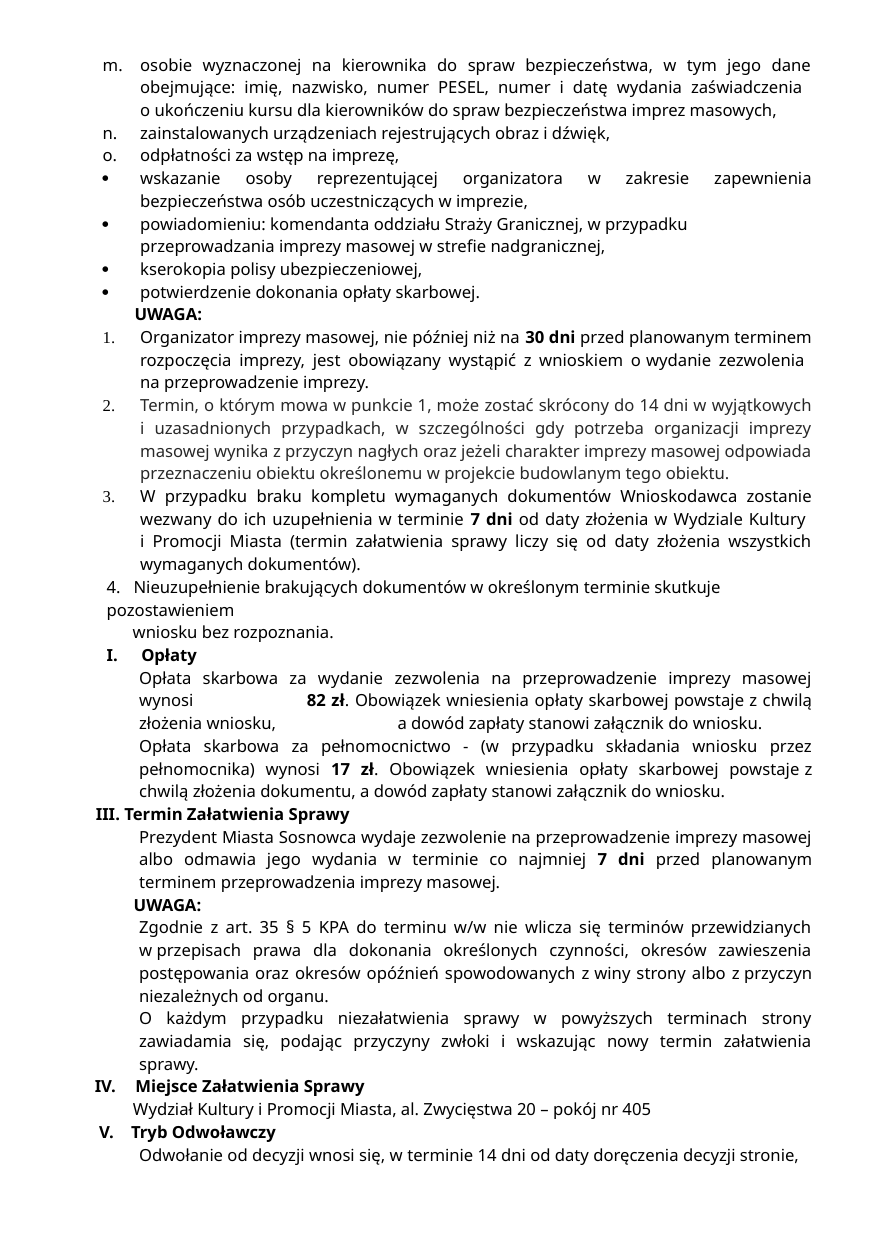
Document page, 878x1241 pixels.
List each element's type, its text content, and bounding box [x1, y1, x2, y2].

list kserokopia polisy ubezpieczeniowej, [102, 257, 812, 280]
text UWAGA: [130, 303, 812, 326]
text Opłata skarbowa za wydanie zezwolenia na przeprowadzenie imprezy masowej wynosi 82 zł. Obowiązek wniesienia opłaty skarbowej powstaje z chwilą złożenia wniosku, a dowód zapłaty stanowi załącznik do wniosku. [139, 666, 812, 734]
text Zgodnie z art. 35 § 5 KPA do terminu w/w nie wlicza się terminów przewidzianych w przepisach prawa dla dokonania określonych czynności, okresów zawieszenia postępowania oraz okresów opóźnień spowodowanych z winy strony albo z przyczyn niezależnych od organu. [139, 916, 812, 1007]
text O każdym przypadku niezałatwienia sprawy w powyższych terminach strony zawiadamia się, podając przyczyny zwłoki i wskazując nowy termin załatwienia sprawy. [139, 1007, 812, 1075]
list wniosku bez rozpoznania. [106, 621, 812, 643]
list potwierdzenie dokonania opłaty skarbowej. [102, 280, 812, 303]
subtitle Miejsce Załatwienia Sprawy [94, 1075, 812, 1098]
list osobie wyznaczonej na kierownika do spraw bezpieczeństwa, w tym jego dane obejmujące: imię, nazwisko, numer PESEL, numer i datę wydania zaświadczenia o ukończeniu kursu dla kierowników do spraw bezpieczeństwa imprez masowych, [102, 53, 812, 121]
list Termin, o którym mowa w punkcie 1, może zostać skrócony do 14 dni w wyjątkowych i uzasadnionych przypadkach, w szczególności gdy potrzeba organizacji imprezy masowej wynika z przyczyn nagłych oraz jeżeli charakter imprezy masowej odpowiada przeznaczeniu obiektu określonemu w projekcie budowlanym tego obiektu. [102, 394, 812, 484]
text Prezydent Miasta Sosnowca wydaje zezwolenie na przeprowadzenie imprezy masowej albo odmawia jego wydania w terminie co najmniej 7 dni przed planowanym terminem przeprowadzenia imprezy masowej. [139, 825, 812, 893]
subtitle Opłaty [100, 643, 812, 666]
list 4. Nieuzupełnienie brakujących dokumentów w określonym terminie skutkuje pozostawieniem [106, 575, 812, 621]
text Odwołanie od decyzji wnosi się, w terminie 14 dni od daty doręczenia decyzji stronie, [139, 1143, 812, 1166]
text Opłata skarbowa za pełnomocnictwo - (w przypadku składania wniosku przez pełnomocnika) wynosi 17 zł. Obowiązek wniesienia opłaty skarbowej powstaje z chwilą złożenia dokumentu, a dowód zapłaty stanowi załącznik do wniosku. [139, 734, 812, 802]
subtitle V. Tryb Odwoławczy [94, 1120, 812, 1143]
list odpłatności za wstęp na imprezę, [102, 144, 812, 167]
text III. Termin Załatwienia Sprawy [83, 802, 812, 825]
list wskazanie osoby reprezentującej organizatora w zakresie zapewnienia bezpieczeństwa osób uczestniczących w imprezie, [102, 167, 812, 212]
list W przypadku braku kompletu wymaganych dokumentów Wnioskodawca zostanie wezwany do ich uzupełnienia w terminie 7 dni od daty złożenia w Wydziale Kultury i Promocji Miasta (termin załatwienia sprawy liczy się od daty złożenia wszystkich wymaganych dokumentów). [102, 484, 812, 575]
list Organizator imprezy masowej, nie później niż na 30 dni przed planowanym terminem rozpoczęcia imprezy, jest obowiązany wystąpić z wnioskiem o wydanie zezwolenia na przeprowadzenie imprezy. [102, 326, 812, 394]
text UWAGA: [94, 893, 812, 916]
list powiadomieniu: komendanta oddziału Straży Granicznej, w przypadku przeprowadzania imprezy masowej w strefie nadgranicznej, [102, 212, 812, 257]
text Wydział Kultury i Promocji Miasta, al. Zwycięstwa 20 – pokój nr 405 [124, 1098, 812, 1120]
list zainstalowanych urządzeniach rejestrujących obraz i dźwięk, [102, 121, 812, 144]
